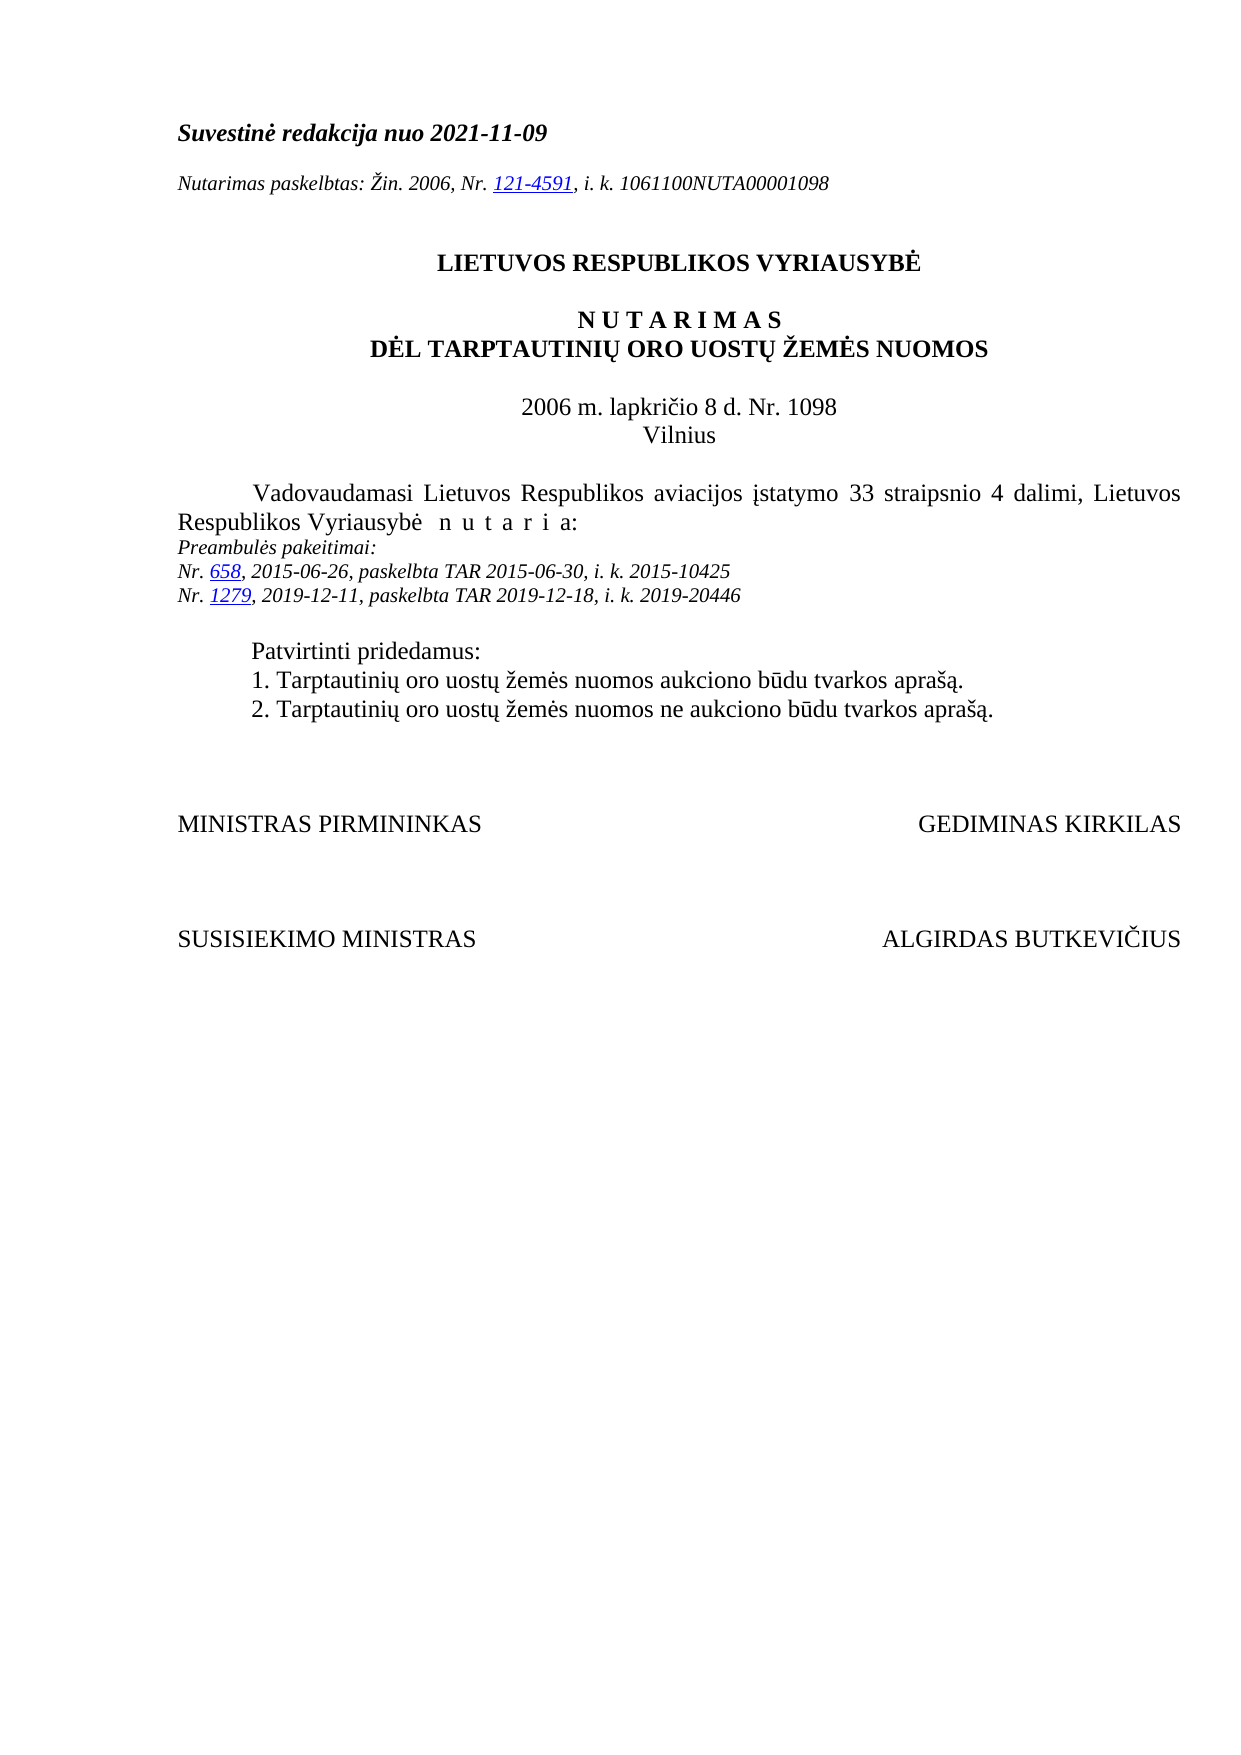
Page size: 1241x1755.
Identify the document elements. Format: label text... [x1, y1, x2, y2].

text Preambulės pakeitimai: [177, 535, 1181, 559]
text Ministras Pirmininkas Gediminas Kirkilas [177, 809, 1181, 837]
text 1. Tarptautinių oro uostų žemės nuomos aukciono būdu tvarkos aprašą. [177, 665, 1181, 694]
text DĖL TARPTAUTINIŲ ORO UOSTŲ ŽEMĖS NUOMOS [177, 334, 1181, 363]
text Nr. 1279, 2019-12-11, paskelbta TAR 2019-12-18, i. k. 2019-20446 [177, 583, 1181, 607]
text 2006 m. lapkričio 8 d. Nr. 1098 [177, 392, 1181, 420]
text Nutarimas paskelbtas: Žin. 2006, Nr. 121-4591, i. k. 1061100NUTA00001098 [177, 171, 1181, 195]
text Susisiekimo ministras Algirdas Butkevičius [177, 924, 1181, 952]
text Vadovaudamasi Lietuvos Respublikos aviacijos įstatymo 33 straipsnio 4 dalimi, Lietuvos Respublikos Vyriausybė nutaria: [177, 478, 1181, 535]
text N U T A R I M A S [177, 305, 1181, 334]
text Nr. 658, 2015-06-26, paskelbta TAR 2015-06-30, i. k. 2015-10425 [177, 559, 1181, 583]
text Vilnius [177, 420, 1181, 449]
text 2. Tarptautinių oro uostų žemės nuomos ne aukciono būdu tvarkos aprašą. [177, 694, 1181, 722]
text Suvestinė redakcija nuo 2021-11-09 [177, 118, 1181, 147]
text Patvirtinti pridedamus: [177, 636, 1181, 665]
text LIETUVOS RESPUBLIKOS VYRIAUSYBĖ [177, 248, 1181, 277]
